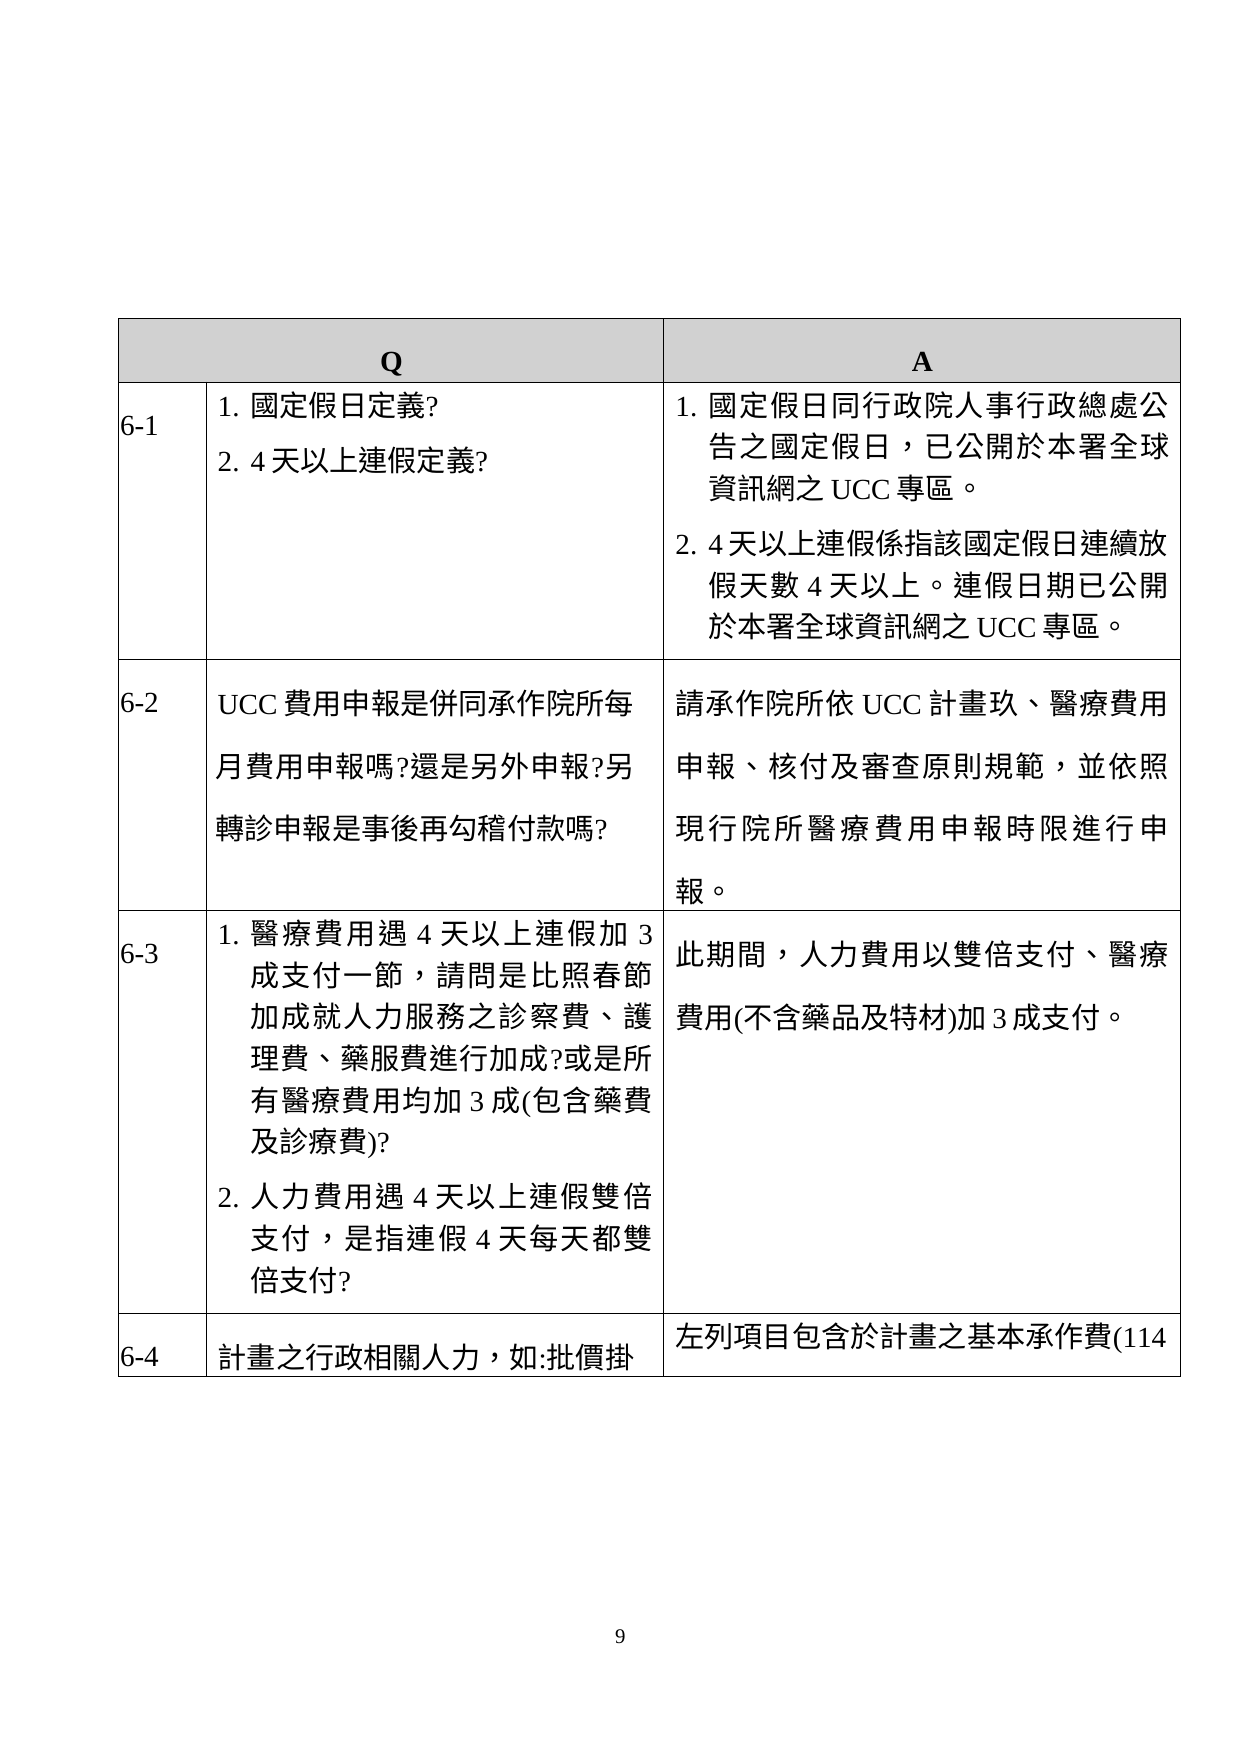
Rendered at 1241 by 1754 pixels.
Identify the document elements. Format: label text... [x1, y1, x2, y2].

table_cell [1181, 382, 1240, 659]
table_cell 計畫之行政相關人力，如:批價掛 [207, 1314, 663, 1376]
table_cell 國定假日定義? 4天以上連假定義? [207, 383, 663, 659]
table_header A [664, 319, 1180, 382]
table_cell [1181, 659, 1240, 910]
table_cell 6-1 [119, 383, 206, 659]
table_header [1181, 318, 1240, 382]
table_cell 請承作院所依UCC計畫玖、醫療費用申報、核付及審查原則規範，並依照現行院所醫療費用申報時限進行申報。 [664, 660, 1180, 910]
table_cell 6-2 [119, 660, 206, 910]
table_cell [1181, 910, 1240, 1313]
table_cell 此期間，人力費用以雙倍支付、醫療費用(不含藥品及特材)加3成支付。 [664, 911, 1180, 1313]
table_cell 左列項目包含於計畫之基本承作費(114 [664, 1314, 1180, 1376]
table_cell 醫療費用遇4天以上連假加3成支付一節，請問是比照春節加成就人力服務之診察費、護理費、藥服費進行加成?或是所有醫療費用均加3成(包含藥費及診療費)? 人力費用遇4天以上連假雙倍支付，是指連假4天每天都雙倍支付? [207, 911, 663, 1313]
table_cell 6-3 [119, 911, 206, 1313]
table_cell 國定假日同行政院人事行政總處公告之國定假日，已公開於本署全球資訊網之UCC專區。 4天以上連假係指該國定假日連續放假天數4天以上。連假日期已公開於本署全球資訊網之UCC專區。 [664, 383, 1180, 659]
table_cell 6-4 [119, 1314, 206, 1376]
table_cell UCC費用申報是併同承作院所每月費用申報嗎?還是另外申報?另轉診申報是事後再勾稽付款嗎? [207, 660, 663, 910]
table_cell [1181, 1313, 1240, 1376]
table_header Q [119, 319, 663, 382]
